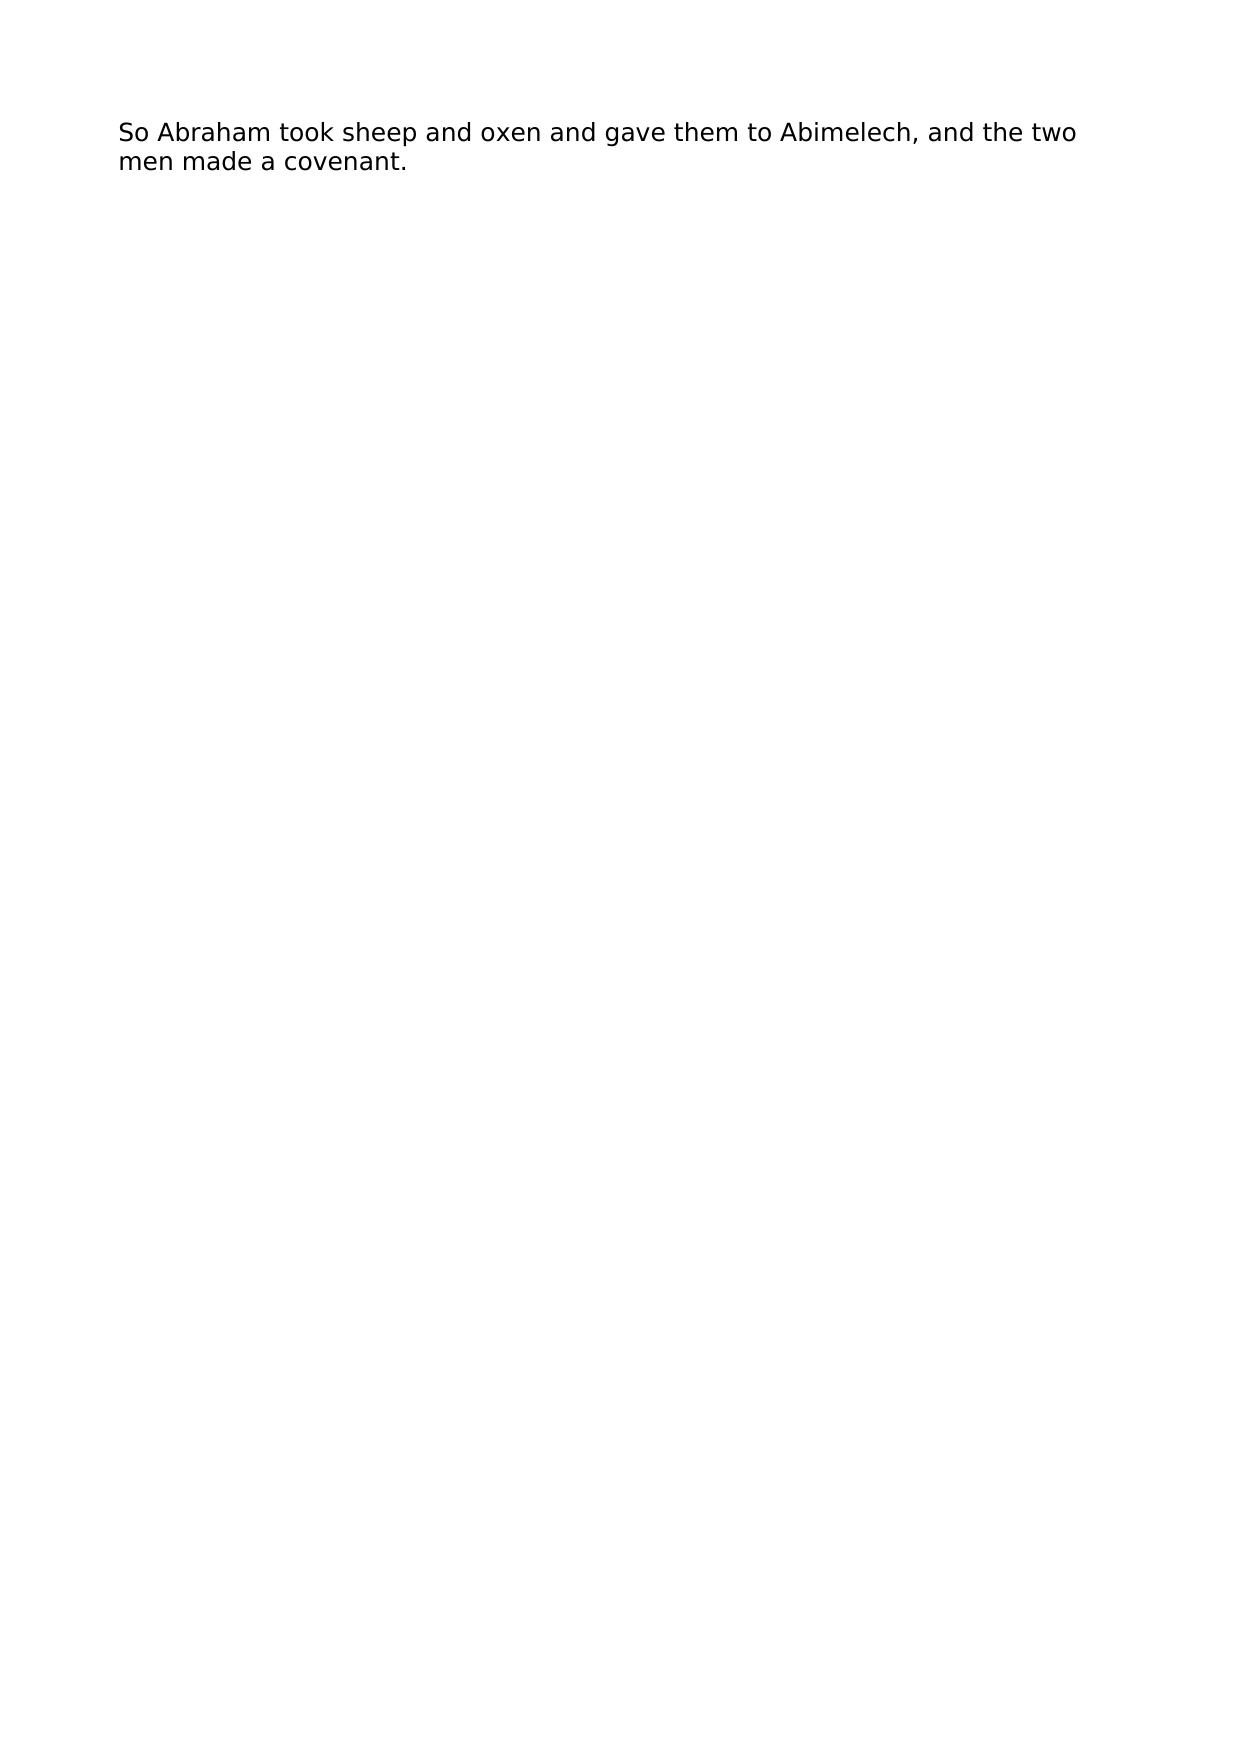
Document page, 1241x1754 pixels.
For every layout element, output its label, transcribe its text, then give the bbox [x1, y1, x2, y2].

text So Abraham took sheep and oxen and gave them to Abimelech, and the two men made a covenant. [118, 118, 1122, 176]
